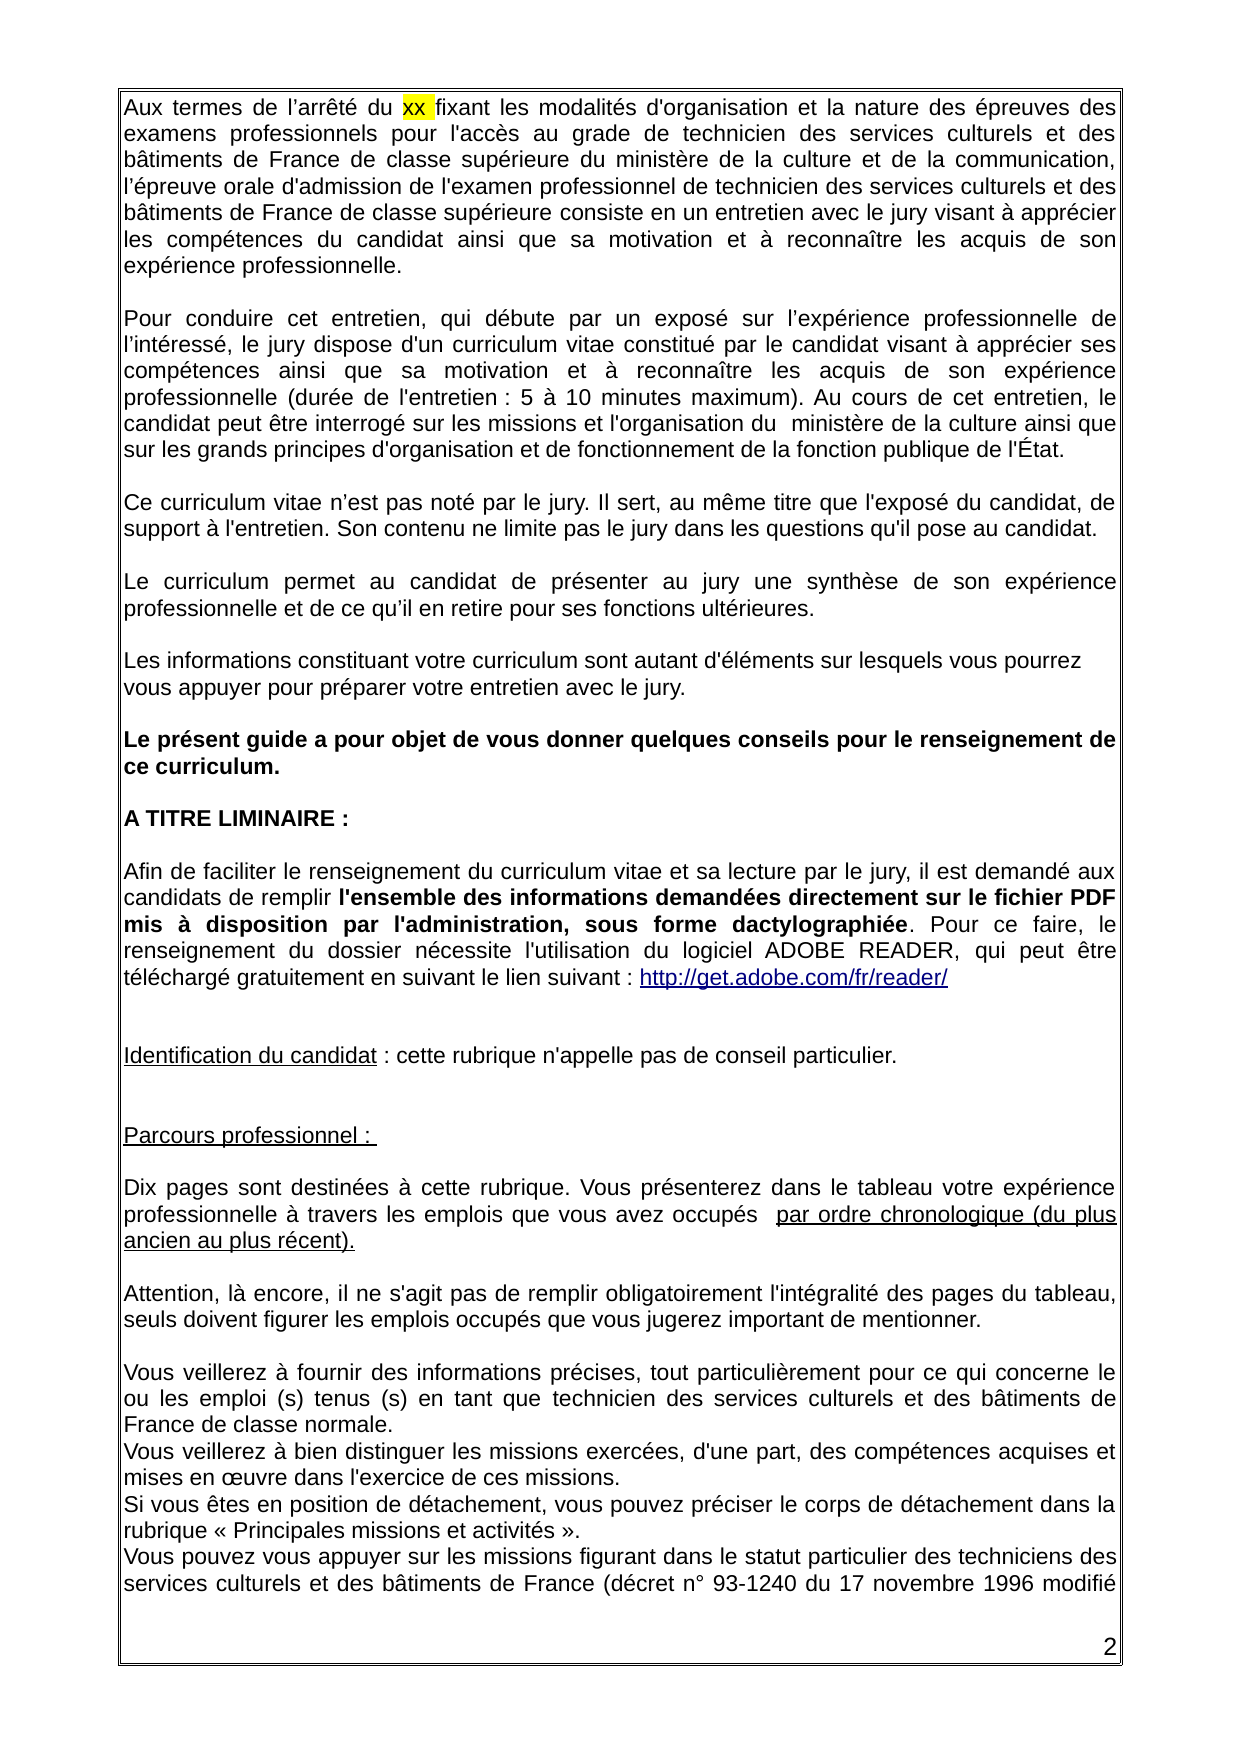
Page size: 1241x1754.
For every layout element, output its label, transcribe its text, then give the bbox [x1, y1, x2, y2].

text Vous pouvez vous appuyer sur les missions figurant dans le statut particulier des techniciens des services culturels et des bâtiments de France (décret n° 93-1240 du 17 novembre 1996 modifié [123, 1543, 1117, 1596]
text Vous veillerez à fournir des informations précises, tout particulièrement pour ce qui concerne le ou les emploi (s) tenus (s) en tant que technicien des services culturels et des bâtiments de France de classe normale. [123, 1359, 1117, 1438]
text Pour conduire cet entretien, qui débute par un exposé sur l’expérience professionnelle de l’intéressé, le jury dispose d'un curriculum vitae constitué par le candidat visant à apprécier ses compétences ainsi que sa motivation et à reconnaître les acquis de son expérience professionnelle (durée de l'entretien : 5 à 10 minutes maximum). Au cours de cet entretien, le candidat peut être interrogé sur les missions et l'organisation du ministère de la culture ainsi que sur les grands principes d'organisation et de fonctionnement de la fonction publique de l'État. [123, 304, 1117, 463]
text A TITRE LIMINAIRE : [123, 805, 1117, 832]
text Aux termes de l’arrêté du xx fixant les modalités d'organisation et la nature des épreuves des examens professionnels pour l'accès au grade de technicien des services culturels et des bâtiments de France de classe supérieure du ministère de la culture et de la communication, l’épreuve orale d'admission de l'examen professionnel de technicien des services culturels et des bâtiments de France de classe supérieure consiste en un entretien avec le jury visant à apprécier les compétences du candidat ainsi que sa motivation et à reconnaître les acquis de son expérience professionnelle. [123, 94, 1117, 278]
text Ce curriculum vitae n’est pas noté par le jury. Il sert, au même titre que l'exposé du candidat, de support à l'entretien. Son contenu ne limite pas le jury dans les questions qu'il pose au candidat. [123, 489, 1117, 542]
text Le présent guide a pour objet de vous donner quelques conseils pour le renseignement de ce curriculum. [123, 726, 1117, 779]
text Attention, là encore, il ne s'agit pas de remplir obligatoirement l'intégralité des pages du tableau, seuls doivent figurer les emplois occupés que vous jugerez important de mentionner. [123, 1280, 1117, 1332]
text Vous veillerez à bien distinguer les missions exercées, d'une part, des compétences acquises et mises en œuvre dans l'exercice de ces missions. [123, 1438, 1117, 1491]
text Dix pages sont destinées à cette rubrique. Vous présenterez dans le tableau votre expérience professionnelle à travers les emplois que vous avez occupés par ordre chronologique (du plus ancien au plus récent). [123, 1174, 1117, 1253]
text Identification du candidat : cette rubrique n'appelle pas de conseil particulier. [123, 1042, 1117, 1069]
text Si vous êtes en position de détachement, vous pouvez préciser le corps de détachement dans la rubrique « Principales missions et activités ». [123, 1491, 1117, 1543]
text Parcours professionnel : [123, 1122, 1117, 1148]
text Afin de faciliter le renseignement du curriculum vitae et sa lecture par le jury, il est demandé aux candidats de remplir l'ensemble des informations demandées directement sur le fichier PDF mis à disposition par l'administration, sous forme dactylographiée. Pour ce faire, le renseignement du dossier nécessite l'utilisation du logiciel ADOBE READER, qui peut être téléchargé gratuitement en suivant le lien suivant : http://get.adobe.com/fr/reader/ [123, 858, 1117, 990]
text Le curriculum permet au candidat de présenter au jury une synthèse de son expérience professionnelle et de ce qu’il en retire pour ses fonctions ultérieures. [123, 568, 1117, 621]
text Les informations constituant votre curriculum sont autant d'éléments sur lesquels vous pourrez vous appuyer pour préparer votre entretien avec le jury. [123, 647, 1117, 700]
